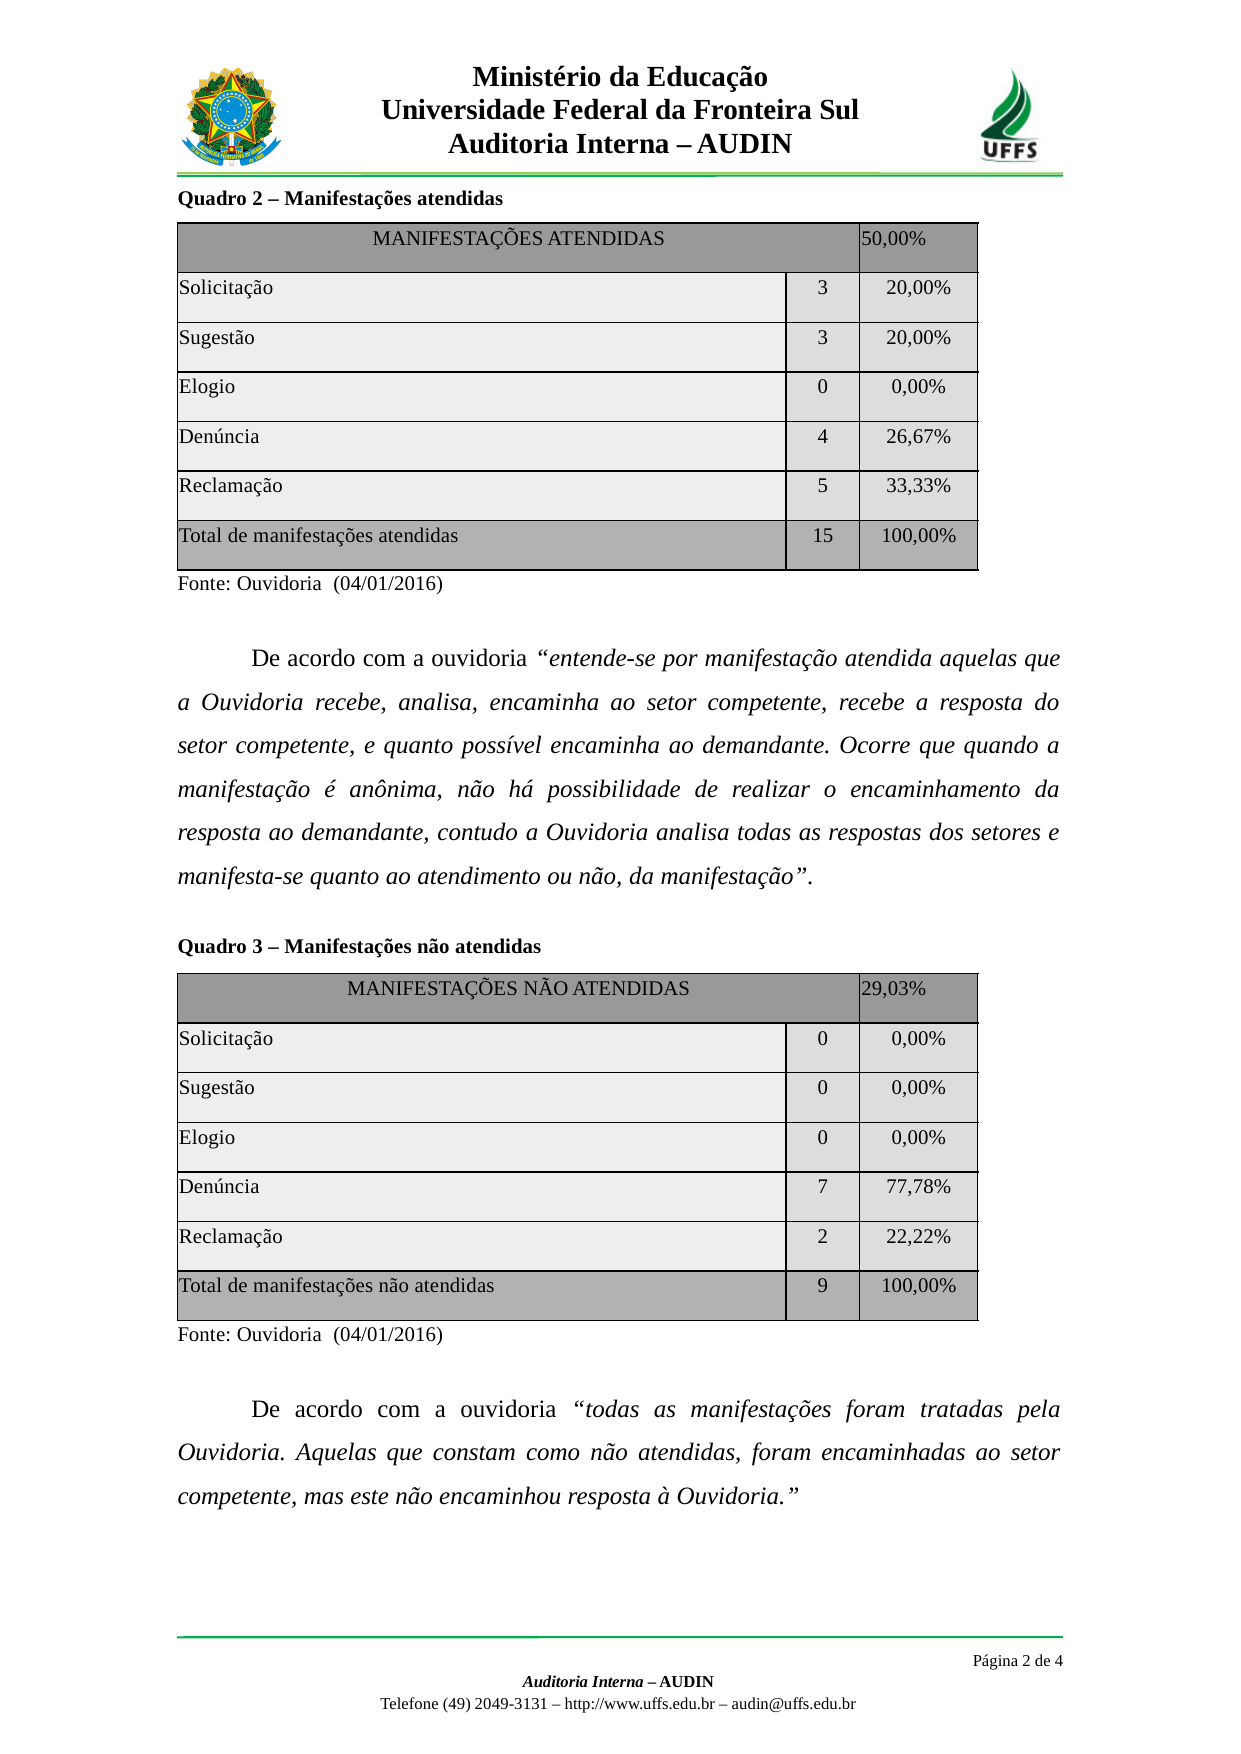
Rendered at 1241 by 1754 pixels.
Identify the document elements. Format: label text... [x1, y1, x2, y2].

picture [966, 68, 1054, 166]
table_header 50,00% [860, 224, 977, 272]
table_cell 9 [787, 1272, 859, 1320]
table_cell 3 [787, 323, 859, 371]
table_cell 20,00% [860, 323, 977, 371]
table_cell Solicitação [178, 1024, 785, 1072]
table_cell 4 [787, 422, 859, 470]
table_cell 0 [787, 1024, 859, 1072]
table_cell 77,78% [860, 1173, 977, 1221]
text Fonte: Ouvidoria (04/01/2016) [177, 1321, 1063, 1345]
table_cell Denúncia [178, 422, 785, 470]
table_cell 0,00% [860, 1024, 977, 1072]
table_cell Sugestão [178, 1073, 785, 1121]
text De acordo com a ouvidoria “entende-se por manifestação atendida aquelas que a Ouvidoria recebe, analisa, encaminha ao setor competente, recebe a resposta do setor competente, e quanto possível encaminha ao demandante. Ocorre que quando a manifestação é anônima, não há possibilidade de realizar o encaminhamento da resposta ao demandante, contudo a Ouvidoria analisa todas as respostas dos setores e manifesta-se quanto ao atendimento ou não, da manifestação”. [177, 643, 1063, 890]
table_cell Total de manifestações não atendidas [178, 1272, 785, 1320]
table_header MANIFESTAÇÕES ATENDIDAS [178, 224, 859, 272]
table_cell 22,22% [860, 1222, 977, 1270]
table_cell Elogio [178, 1123, 785, 1171]
table_cell Reclamação [178, 1222, 785, 1270]
text Quadro 2 – Manifestações atendidas [177, 186, 1063, 210]
table_cell 7 [787, 1173, 859, 1221]
table_cell 33,33% [860, 472, 977, 520]
table_cell 3 [787, 273, 859, 321]
table_cell 100,00% [860, 521, 977, 569]
table_header MANIFESTAÇÕES NÃO ATENDIDAS [178, 974, 859, 1022]
table_cell 5 [787, 472, 859, 520]
text Fonte: Ouvidoria (04/01/2016) [177, 571, 1063, 595]
table_cell 0,00% [860, 1073, 977, 1121]
table_cell Elogio [178, 373, 785, 421]
table_cell 0 [787, 1123, 859, 1171]
table_cell 26,67% [860, 422, 977, 470]
text De acordo com a ouvidoria “todas as manifestações foram tratadas pela Ouvidoria. Aquelas que constam como não atendidas, foram encaminhadas ao setor competente, mas este não encaminhou resposta à Ouvidoria.” [177, 1393, 1063, 1509]
table_cell 15 [787, 521, 859, 569]
table_cell Solicitação [178, 273, 785, 321]
table_cell 20,00% [860, 273, 977, 321]
table_cell 0 [787, 1073, 859, 1121]
table_header 29,03% [860, 974, 977, 1022]
table_cell Sugestão [178, 323, 785, 371]
table_cell 2 [787, 1222, 859, 1270]
picture [181, 68, 282, 166]
table_cell Reclamação [178, 472, 785, 520]
table_cell 100,00% [860, 1272, 977, 1320]
table_cell Total de manifestações atendidas [178, 521, 785, 569]
table_cell Denúncia [178, 1173, 785, 1221]
text Quadro 3 – Manifestações não atendidas [177, 934, 1063, 958]
table_cell 0,00% [860, 373, 977, 421]
table_cell 0,00% [860, 1123, 977, 1171]
table_cell 0 [787, 373, 859, 421]
